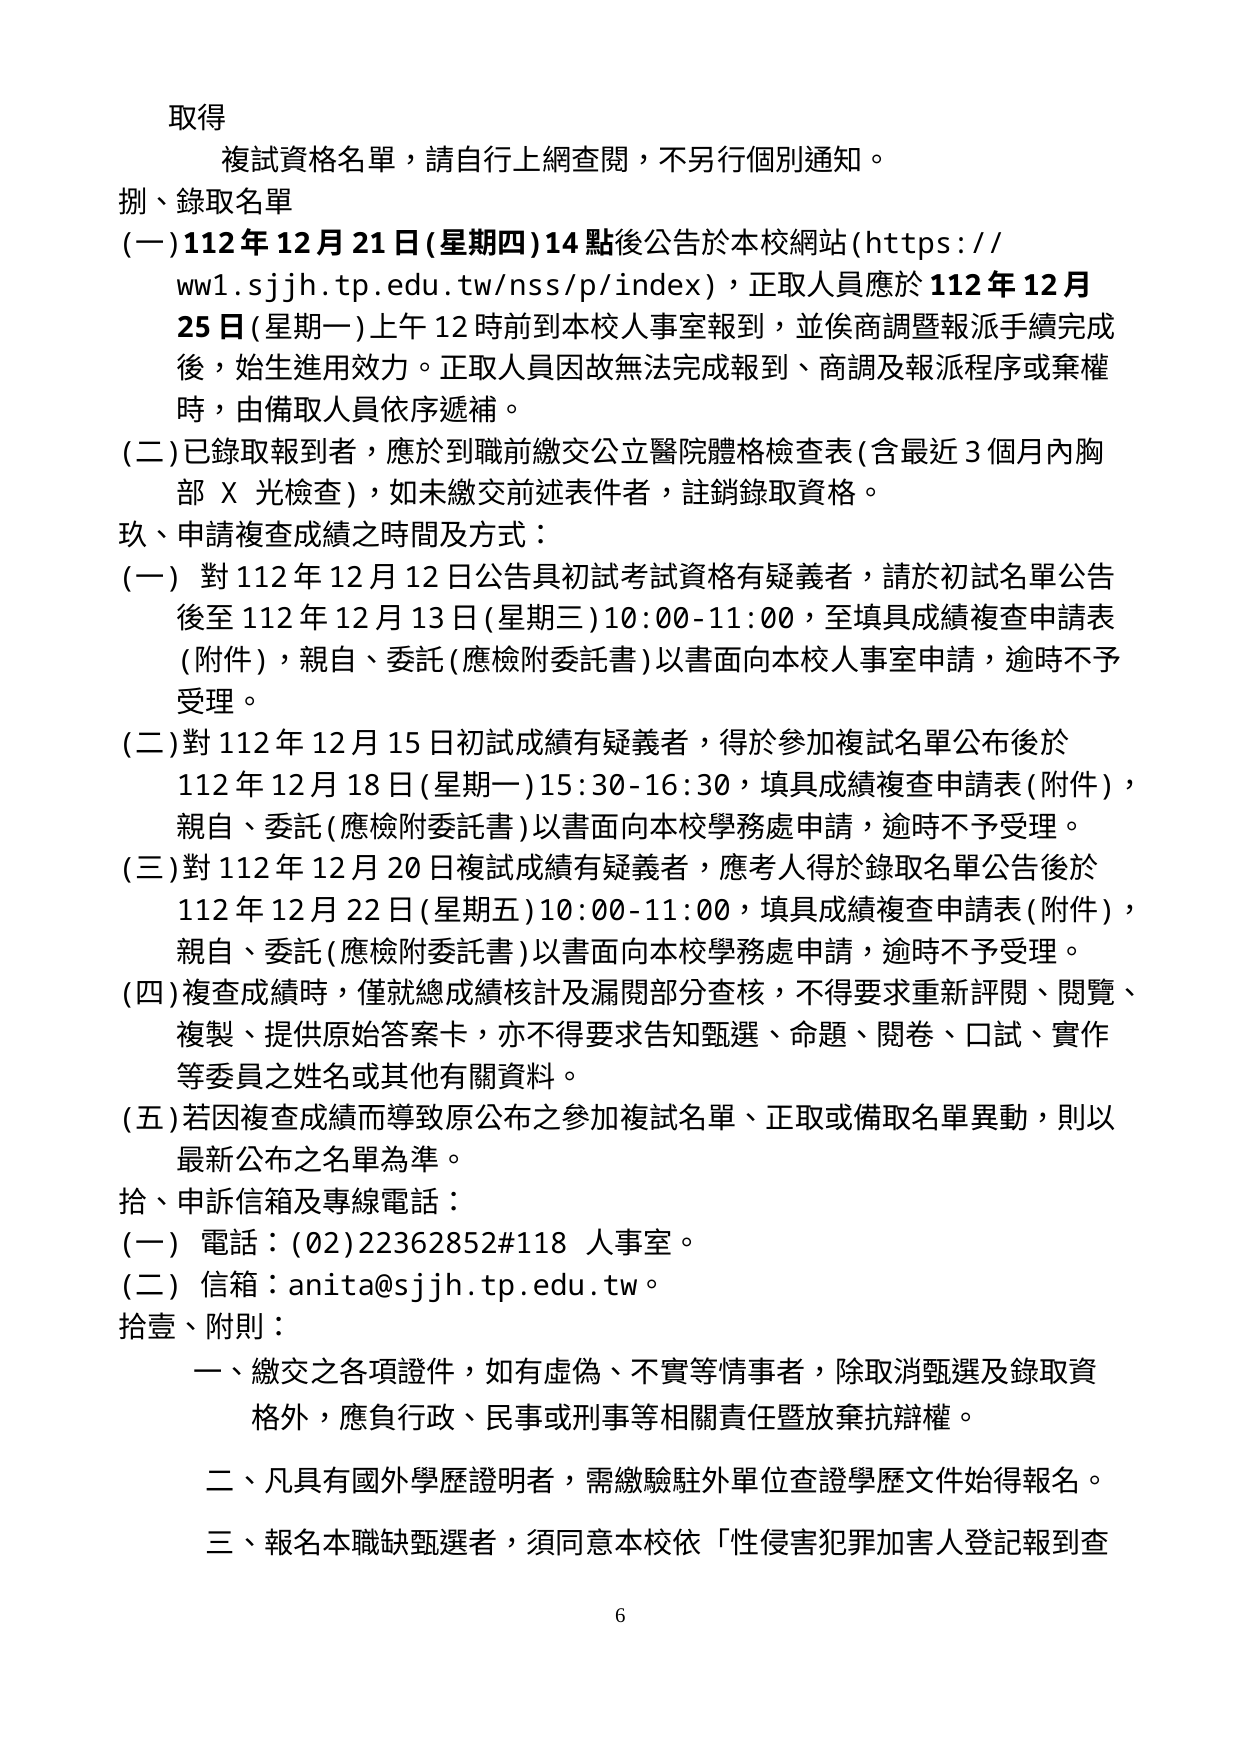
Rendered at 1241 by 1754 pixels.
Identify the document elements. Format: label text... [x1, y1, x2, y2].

text (二)已錄取報到者，應於到職前繳交公立醫院體格檢查表(含最近3個月內胸部 X 光檢查)，如未繳交前述表件者，註銷錄取資格。 [118, 429, 1122, 512]
text (三)對112年12月20日複試成績有疑義者，應考人得於錄取名單公告後於112年12月22日(星期五)10:00-11:00，填具成績複查申請表(附件)，親自、委託(應檢附委託書)以書面向本校學務處申請，逾時不予受理。 [118, 846, 1122, 971]
text (五)若因複查成績而導致原公布之參加複試名單、正取或備取名單異動，則以最新公布之名單為準。 [118, 1096, 1122, 1179]
text 二、凡具有國外學歷證明者，需繳驗駐外單位查證學歷文件始得報名。 [118, 1437, 1122, 1500]
text (一)112年12月21日(星期四)14點後公告於本校網站(https://ww1.sjjh.tp.edu.tw/nss/p/index)，正取人員應於112年12月25日(星期一)上午12時前到本校人事室報到，並俟商調暨報派手續完成後，始生進用效力。正取人員因故無法完成報到、商調及報派程序或棄權時，由備取人員依序遞補。 [118, 221, 1122, 429]
text 拾、申訴信箱及專線電話： [118, 1179, 1122, 1221]
text (一) 電話：(02)22362852#118 人事室。 [118, 1221, 1122, 1262]
text (二)對112年12月15日初試成績有疑義者，得於參加複試名單公布後於112年12月18日(星期一)15:30-16:30，填具成績複查申請表(附件)，親自、委託(應檢附委託書)以書面向本校學務處申請，逾時不予受理。 [118, 721, 1122, 846]
text (一) 對112年12月12日公告具初試考試資格有疑義者，請於初試名單公告後至112年12月13日(星期三)10:00-11:00，至填具成績複查申請表(附件)，親自、委託(應檢附委託書)以書面向本校人事室申請，逾時不予受理。 [118, 554, 1122, 721]
text 一、繳交之各項證件，如有虛偽、不實等情事者，除取消甄選及錄取資格外，應負行政、民事或刑事等相關責任暨放棄抗辯權。 [193, 1346, 1122, 1437]
text 玖、申請複查成績之時間及方式： [118, 512, 1122, 554]
text 捌、錄取名單 [118, 179, 1122, 221]
text 拾壹、附則： [118, 1304, 1122, 1346]
text 三、報名本職缺甄選者，須同意本校依「性侵害犯罪加害人登記報到查 [118, 1500, 1122, 1562]
text 取得 [163, 96, 1122, 137]
text (二) 信箱：anita@sjjh.tp.edu.tw。 [118, 1262, 1122, 1304]
text (四)複查成績時，僅就總成績核計及漏閱部分查核，不得要求重新評閱、閱覽、複製、提供原始答案卡，亦不得要求告知甄選、命題、閱卷、口試、實作等委員之姓名或其他有關資料。 [118, 971, 1122, 1096]
text 複試資格名單，請自行上網查閱，不另行個別通知。 [163, 137, 1122, 179]
